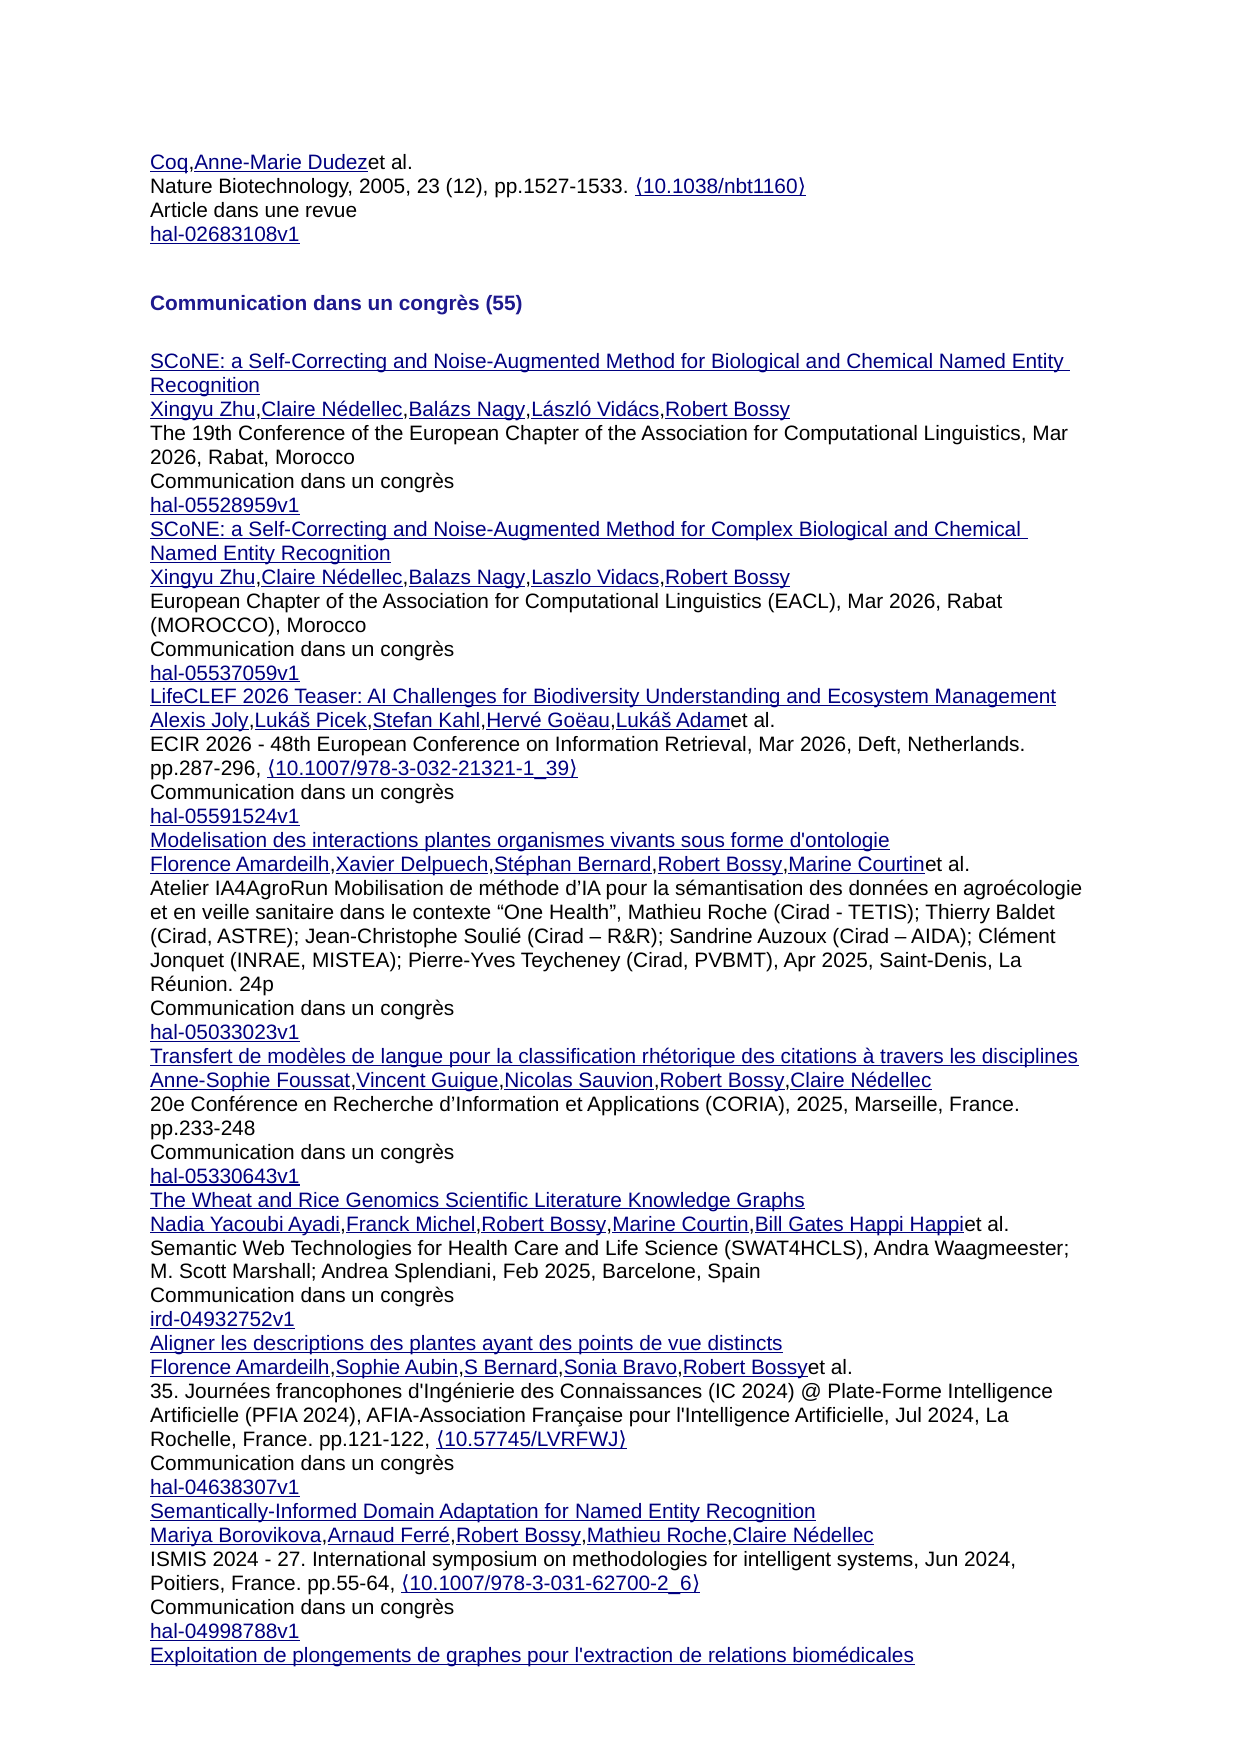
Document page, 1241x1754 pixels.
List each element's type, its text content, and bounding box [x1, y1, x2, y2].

table_cell SCoNE: a Self-Correcting and Noise-Augmented Method for Complex Biological and Chemical Named Entity Recognition Xingyu Zhu,Claire Nédellec,Balazs Nagy,Laszlo Vidacs,Robert Bossy European Chapter of the Association for Computational Linguistics (EACL), Mar 2026, Rabat (MOROCCO), Morocco Communication dans un congrès hal-05537059v1 [150, 517, 1090, 684]
table_cell LifeCLEF 2026 Teaser: AI Challenges for Biodiversity Understanding and Ecosystem Management Alexis Joly,Lukáš Picek,Stefan Kahl,Hervé Goëau,Lukáš Adamet al. ECIR 2026 - 48th European Conference on Information Retrieval, Mar 2026, Deft, Netherlands. pp.287-296, ⟨10.1007/978-3-032-21321-1_39⟩ Communication dans un congrès hal-05591524v1 [150, 684, 1090, 828]
table_header SCoNE: a Self-Correcting and Noise-Augmented Method for Biological and Chemical Named Entity Recognition Xingyu Zhu,Claire Nédellec,Balázs Nagy,László Vidács,Robert Bossy The 19th Conference of the European Chapter of the Association for Computational Linguistics, Mar 2026, Rabat, Morocco Communication dans un congrès hal-05528959v1 [150, 349, 1090, 517]
table_cell Transfert de modèles de langue pour la classification rhétorique des citations à travers les disciplines Anne-Sophie Foussat,Vincent Guigue,Nicolas Sauvion,Robert Bossy,Claire Nédellec 20e Conférence en Recherche d’Information et Applications (CORIA), 2025, Marseille, France. pp.233-248 Communication dans un congrès hal-05330643v1 [150, 1044, 1090, 1187]
table_cell Exploitation de plongements de graphes pour l'extraction de relations biomédicales [150, 1643, 1090, 1667]
table_cell Semantically-Informed Domain Adaptation for Named Entity Recognition Mariya Borovikova,Arnaud Ferré,Robert Bossy,Mathieu Roche,Claire Nédellec ISMIS 2024 - 27. International symposium on methodologies for intelligent systems, Jun 2024, Poitiers, France. pp.55-64, ⟨10.1007/978-3-031-62700-2_6⟩ Communication dans un congrès hal-04998788v1 [150, 1499, 1090, 1643]
table_cell Aligner les descriptions des plantes ayant des points de vue distincts Florence Amardeilh,Sophie Aubin,S Bernard,Sonia Bravo,Robert Bossyet al. 35. Journées francophones d'Ingénierie des Connaissances (IC 2024) @ Plate-Forme Intelligence Artificielle (PFIA 2024), AFIA-Association Française pour l'Intelligence Artificielle, Jul 2024, La Rochelle, France. pp.121-122, ⟨10.57745/LVRFWJ⟩ Communication dans un congrès hal-04638307v1 [150, 1331, 1090, 1499]
subtitle Communication dans un congrès (55) [150, 291, 1090, 314]
table_cell Modelisation des interactions plantes organismes vivants sous forme d'ontologie Florence Amardeilh,Xavier Delpuech,Stéphan Bernard,Robert Bossy,Marine Courtinet al. Atelier IA4AgroRun Mobilisation de méthode d’IA pour la sémantisation des données en agroécologie et en veille sanitaire dans le contexte “One Health”, Mathieu Roche (Cirad - TETIS); Thierry Baldet (Cirad, ASTRE); Jean-Christophe Soulié (Cirad – R&R); Sandrine Auzoux (Cirad – AIDA); Clément Jonquet (INRAE, MISTEA); Pierre-Yves Teycheney (Cirad, PVBMT), Apr 2025, Saint-Denis, La Réunion. 24p Communication dans un congrès hal-05033023v1 [150, 828, 1090, 1044]
table_cell Coq,Anne-Marie Dudezet al. Nature Biotechnology, 2005, 23 (12), pp.1527-1533. ⟨10.1038/nbt1160⟩ Article dans une revue hal-02683108v1 [150, 150, 1090, 246]
table_cell The Wheat and Rice Genomics Scientific Literature Knowledge Graphs Nadia Yacoubi Ayadi,Franck Michel,Robert Bossy,Marine Courtin,Bill Gates Happi Happiet al. Semantic Web Technologies for Health Care and Life Science (SWAT4HCLS), Andra Waagmeester; M. Scott Marshall; Andrea Splendiani, Feb 2025, Barcelone, Spain Communication dans un congrès ird-04932752v1 [150, 1188, 1090, 1331]
